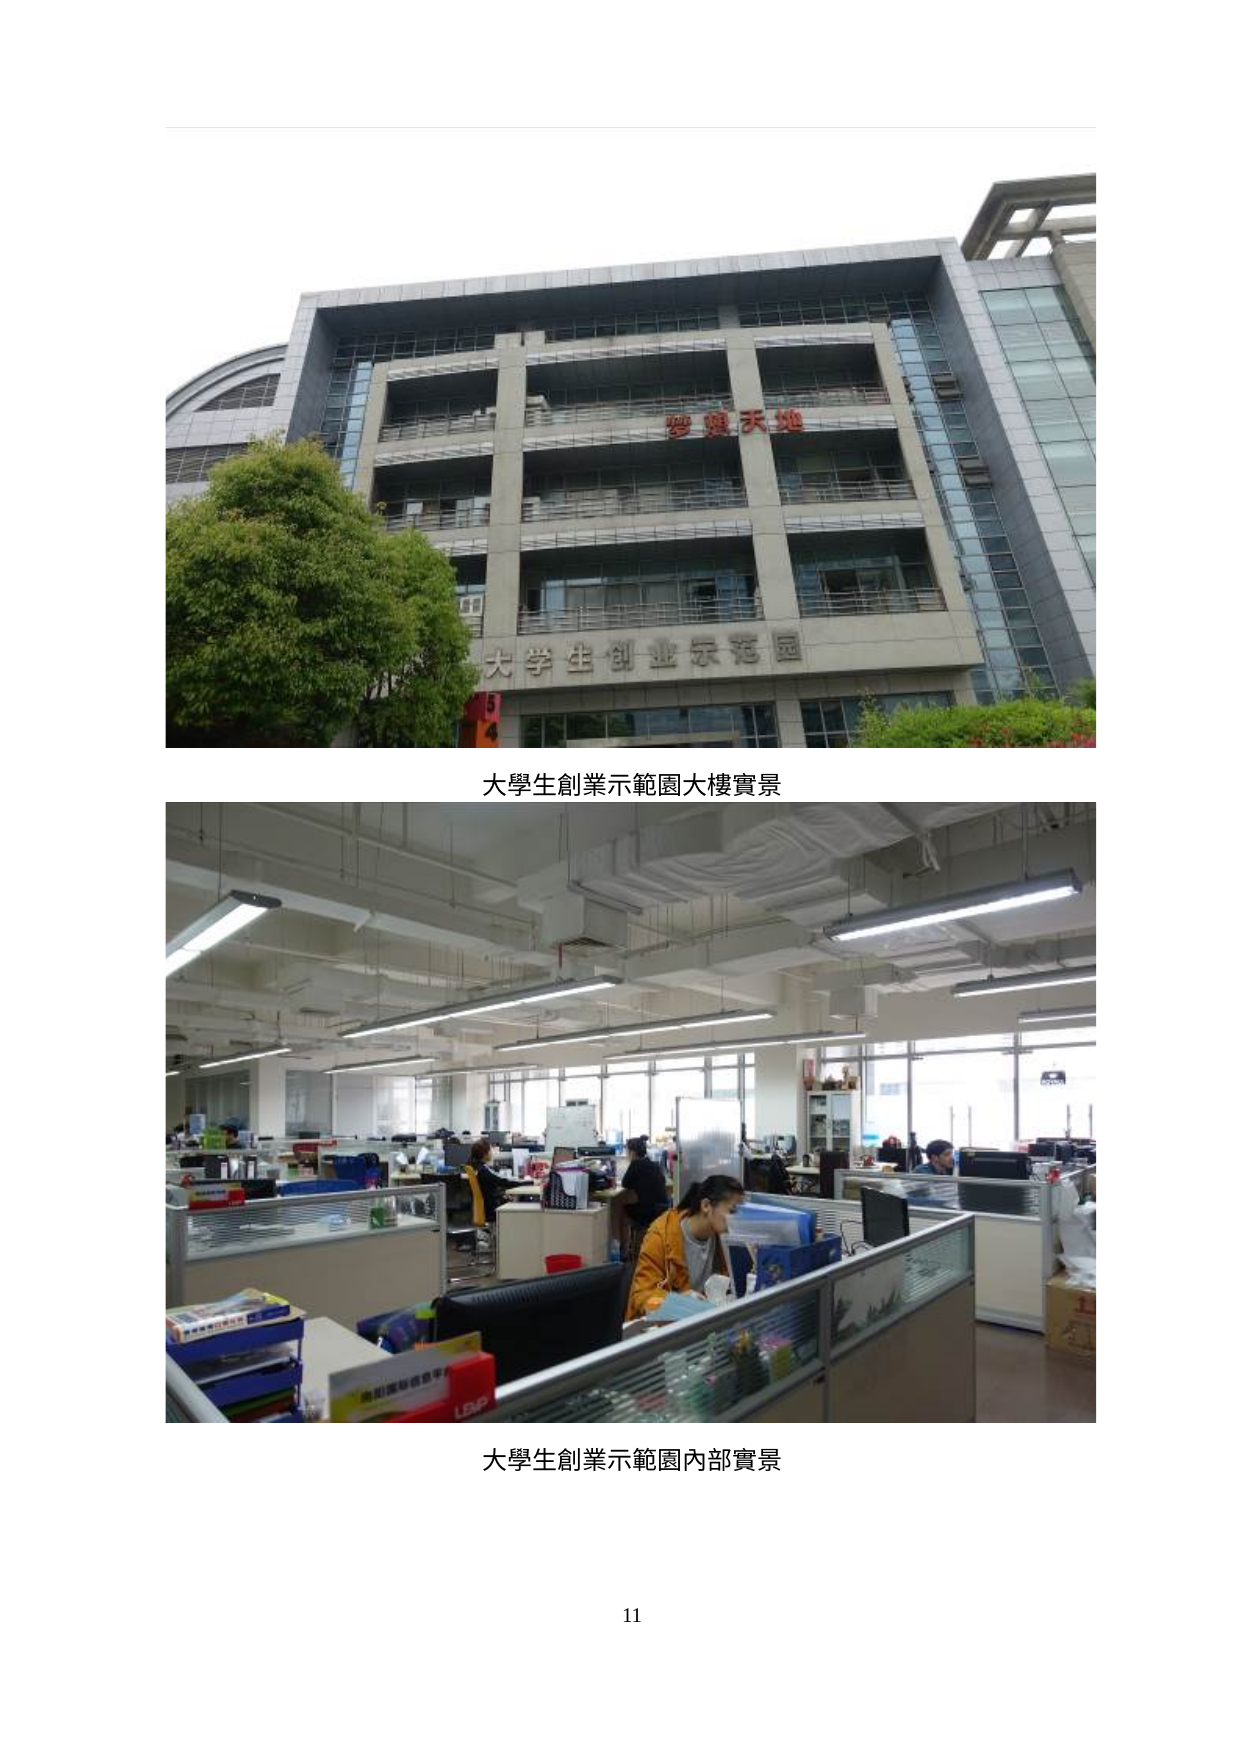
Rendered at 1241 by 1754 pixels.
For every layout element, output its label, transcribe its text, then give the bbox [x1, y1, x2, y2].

text 大學生創業示範園大樓實景 [165, 764, 1098, 802]
text 大學生創業示範園內部實景 [165, 1439, 1098, 1477]
picture [165, 127, 1097, 748]
picture [165, 802, 1097, 1423]
